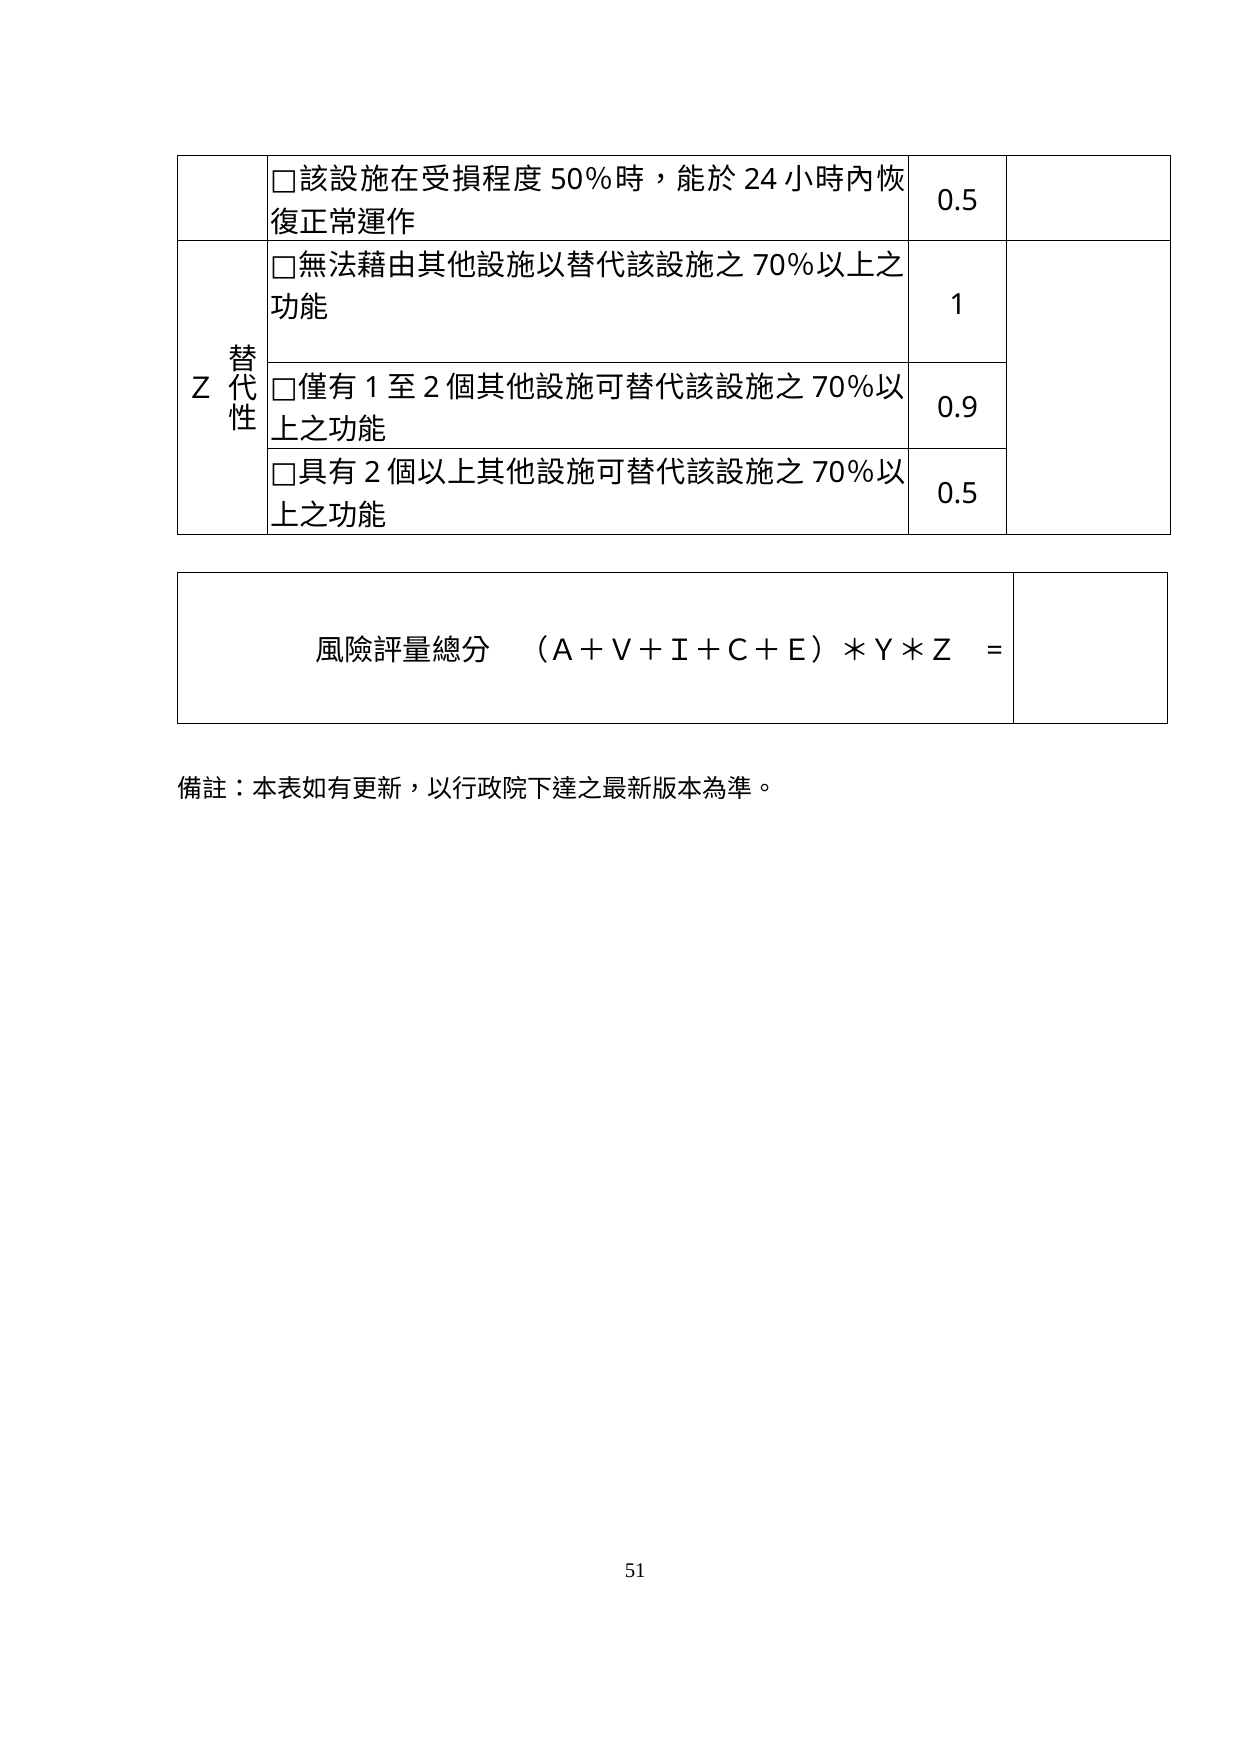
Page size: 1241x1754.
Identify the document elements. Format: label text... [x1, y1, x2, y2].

table_cell 替代性 Ｚ [178, 241, 267, 534]
table_header 風險評量總分 （Ａ＋Ｖ＋Ｉ＋Ｃ＋Ｅ）＊Ｙ＊Ｚ = [178, 573, 1013, 723]
table_cell [1007, 156, 1170, 240]
table_cell 0.5 [909, 156, 1006, 240]
table_cell □無法藉由其他設施以替代該設施之70％以上之功能 [268, 241, 908, 362]
table_cell 復原力 Ｙ [178, 156, 267, 240]
text 備註：本表如有更新，以行政院下達之最新版本為準。 [177, 762, 1092, 799]
table_cell [1007, 241, 1170, 534]
table_cell 1 [909, 241, 1006, 362]
table_cell 0.9 [909, 363, 1006, 448]
table_cell □該設施在受損程度50％時，能於24小時內恢復正常運作 [268, 156, 908, 240]
table_header [1014, 573, 1167, 723]
table_cell □僅有1至2個其他設施可替代該設施之70％以上之功能 [268, 363, 908, 448]
table_cell 0.5 [909, 449, 1006, 534]
table_cell □具有2個以上其他設施可替代該設施之70％以上之功能 [268, 449, 908, 534]
